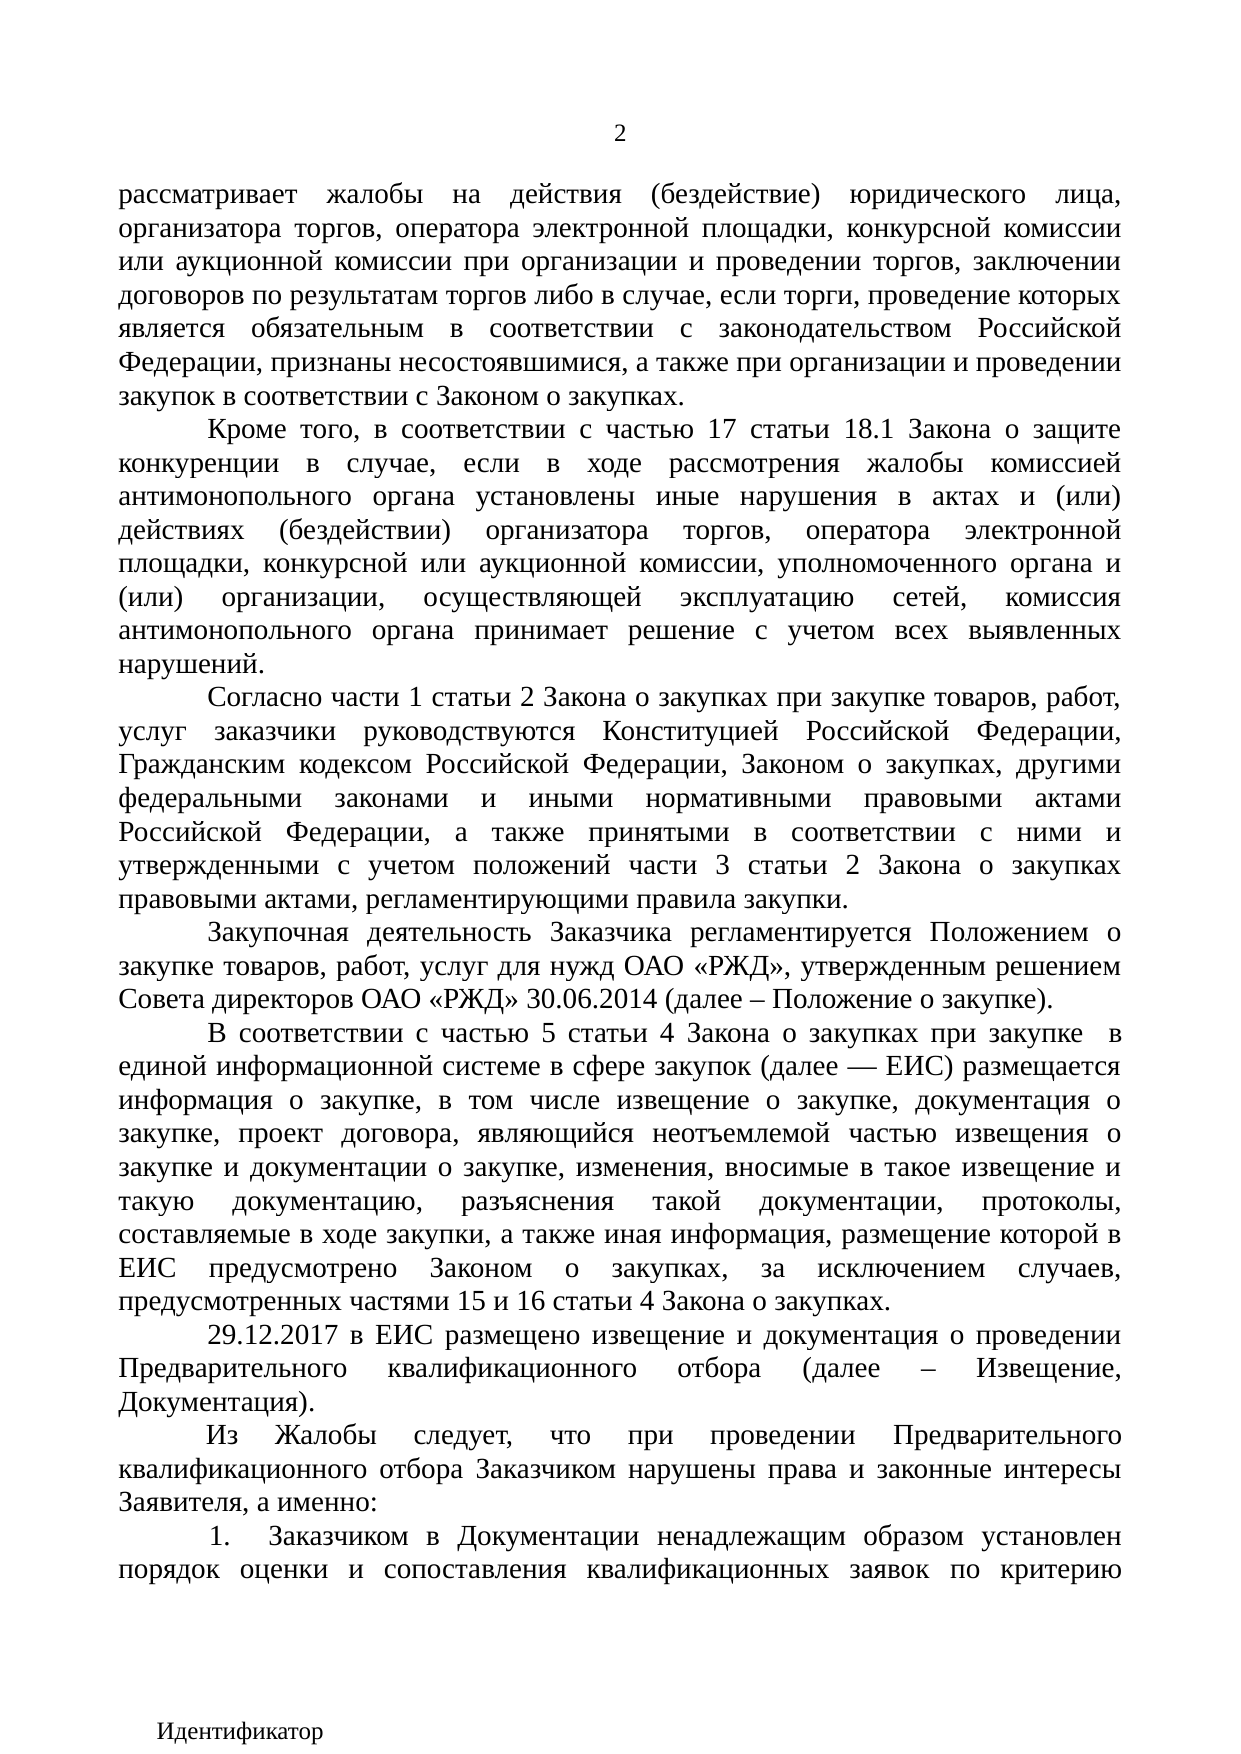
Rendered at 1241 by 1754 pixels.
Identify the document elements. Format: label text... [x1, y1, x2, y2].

text Из Жалобы следует, что при проведении Предварительного квалификационного отбора Заказчиком нарушены права и законные интересы Заявителя, а именно: [118, 1417, 1122, 1518]
text 29.12.2017 в ЕИС размещено извещение и документация о проведении Предварительного квалификационного отбора (далее – Извещение, Документация). [118, 1317, 1122, 1417]
text Согласно части 1 статьи 2 Закона о закупках при закупке товаров, работ, услуг заказчики руководствуются Конституцией Российской Федерации, Гражданским кодексом Российской Федерации, Законом о закупках, другими федеральными законами и иными нормативными правовыми актами Российской Федерации, а также принятыми в соответствии с ними и утвержденными с учетом положений части 3 статьи 2 Закона о закупках правовыми актами, регламентирующими правила закупки. [118, 679, 1122, 914]
list Заказчиком в Документации ненадлежащим образом установлен порядок оценки и сопоставления квалификационных заявок по критерию [118, 1518, 1122, 1585]
text рассматривает жалобы на действия (бездействие) юридического лица, организатора торгов, оператора электронной площадки, конкурсной комиссии или аукционной комиссии при организации и проведении торгов, заключении договоров по результатам торгов либо в случае, если торги, проведение которых является обязательным в соответствии с законодательством Российской Федерации, признаны несостоявшимися, а также при организации и проведении закупок в соответствии с Законом о закупках. [118, 176, 1122, 411]
text В соответствии с частью 5 статьи 4 Закона о закупках при закупке в единой информационной системе в сфере закупок (далее — ЕИС) размещается информация о закупке, в том числе извещение о закупке, документация о закупке, проект договора, являющийся неотъемлемой частью извещения о закупке и документации о закупке, изменения, вносимые в такое извещение и такую документацию, разъяснения такой документации, протоколы, составляемые в ходе закупки, а также иная информация, размещение которой в ЕИС предусмотрено Законом о закупках, за исключением случаев, предусмотренных частями 15 и 16 статьи 4 Закона о закупках. [118, 1015, 1122, 1317]
text Закупочная деятельность Заказчика регламентируется Положением о закупке товаров, работ, услуг для нужд ОАО «РЖД», утвержденным решением Совета директоров ОАО «РЖД» 30.06.2014 (далее – Положение о закупке). [118, 914, 1122, 1015]
text Кроме того, в соответствии с частью 17 статьи 18.1 Закона о защите конкуренции в случае, если в ходе рассмотрения жалобы комиссией антимонопольного органа установлены иные нарушения в актах и (или) действиях (бездействии) организатора торгов, оператора электронной площадки, конкурсной или аукционной комиссии, уполномоченного органа и (или) организации, осуществляющей эксплуатацию сетей, комиссия антимонопольного органа принимает решение с учетом всех выявленных нарушений. [118, 411, 1122, 679]
